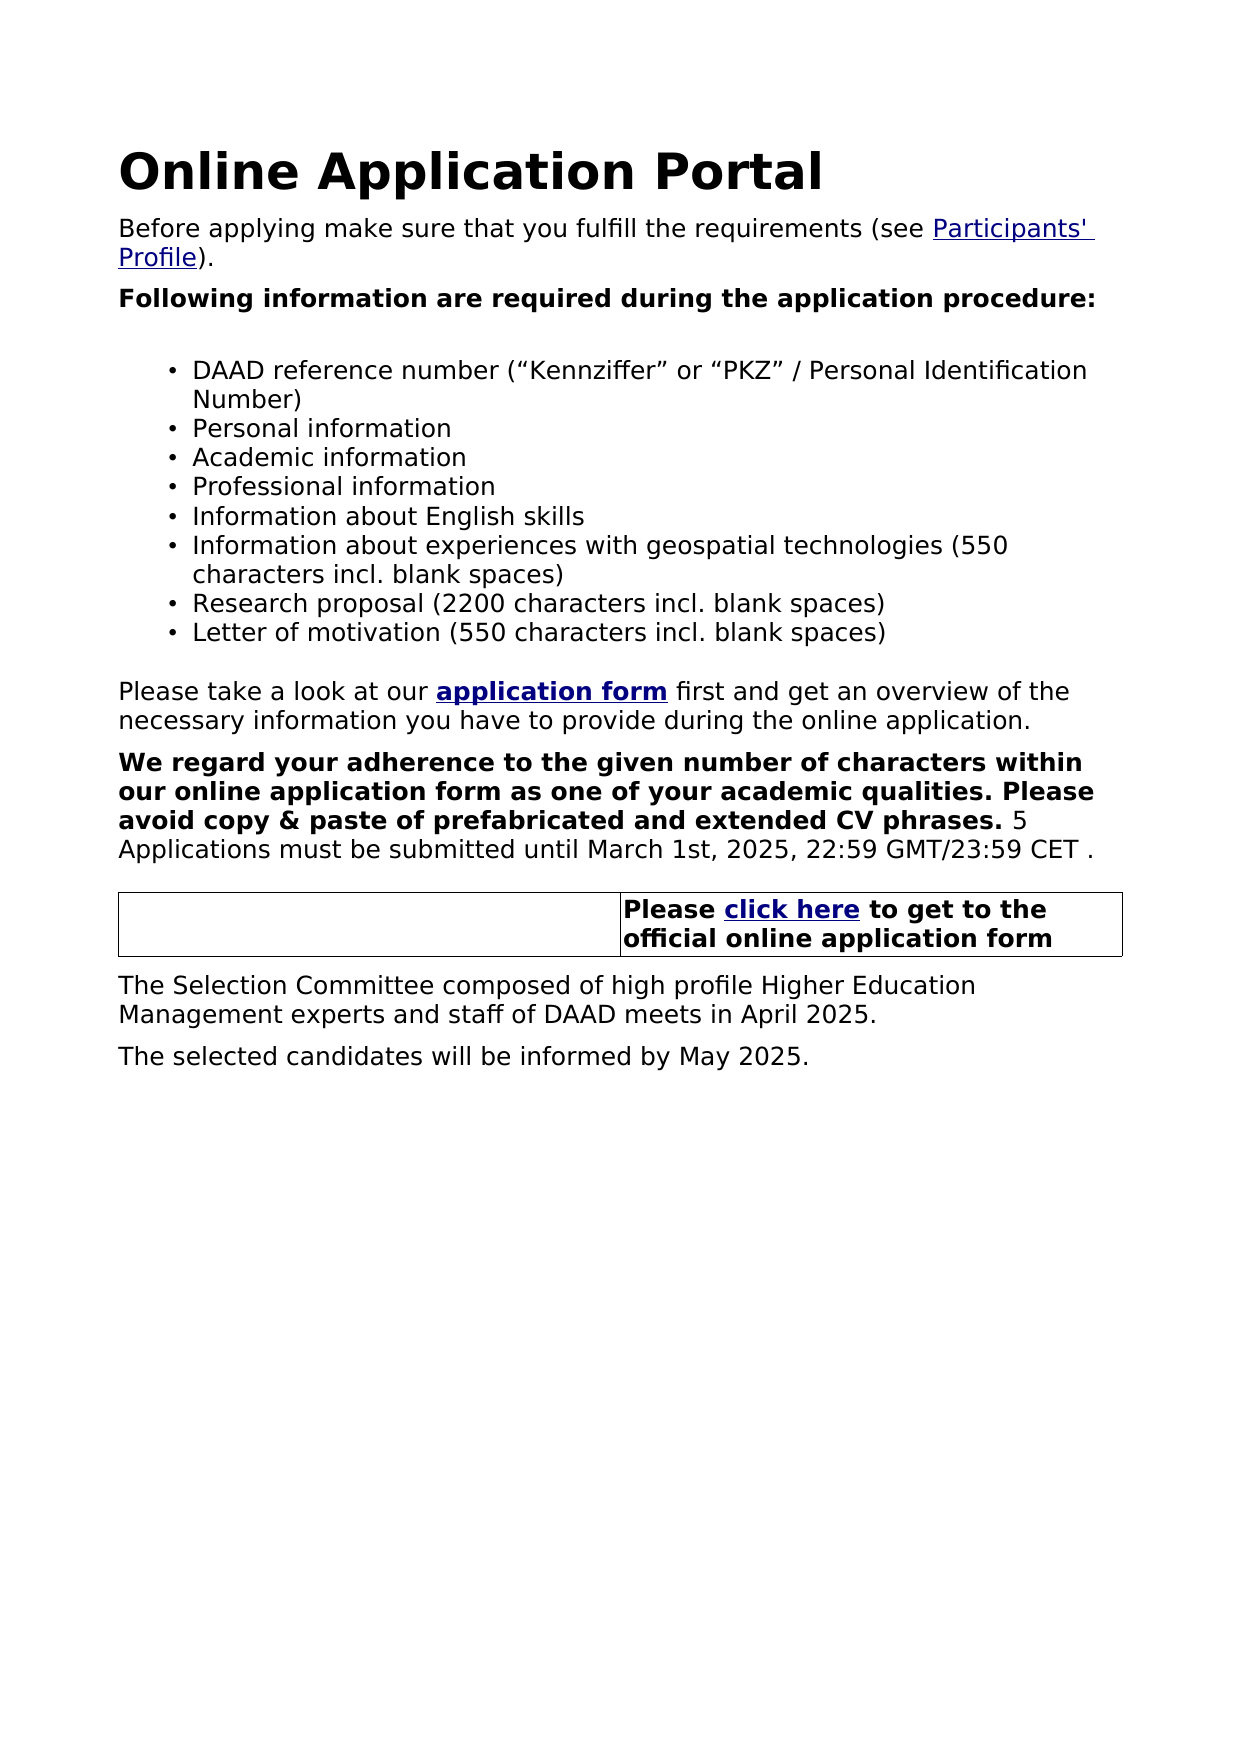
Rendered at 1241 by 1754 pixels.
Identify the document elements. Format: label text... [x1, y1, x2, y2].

list Letter of motivation (550 characters incl. blank spaces) [177, 618, 1122, 647]
table_header Please click here to get to the official online application form [621, 893, 1122, 956]
text Please take a look at our application form first and get an overview of the necessary information you have to provide during the online application. [118, 677, 1122, 735]
list DAAD reference number (“Kennziffer” or “PKZ” / Personal Identification Number) [177, 356, 1122, 414]
list Professional information [177, 472, 1122, 502]
subtitle Online Application Portal [118, 143, 1122, 201]
list Information about experiences with geospatial technologies (550 characters incl. blank spaces) [177, 531, 1122, 589]
text We regard your adherence to the given number of characters within our online application form as one of your academic qualities. Please avoid copy & paste of prefabricated and extended CV phrases. 5 Applications must be submitted until March 1st, 2025, 22:59 GMT/23:59 CET . [118, 748, 1122, 864]
list Research proposal (2200 characters incl. blank spaces) [177, 589, 1122, 618]
text The Selection Committee composed of high profile Higher Education Management experts and staff of DAAD meets in April 2025. [118, 971, 1122, 1029]
text The selected candidates will be informed by May 2025. [118, 1042, 1122, 1071]
list Academic information [177, 443, 1122, 472]
list Personal information [177, 414, 1122, 443]
text Following information are required during the application procedure: [118, 285, 1122, 314]
table_header [119, 893, 620, 956]
list Information about English skills [177, 502, 1122, 531]
text Before applying make sure that you fulfill the requirements (see Participants' Profile). [118, 214, 1122, 272]
